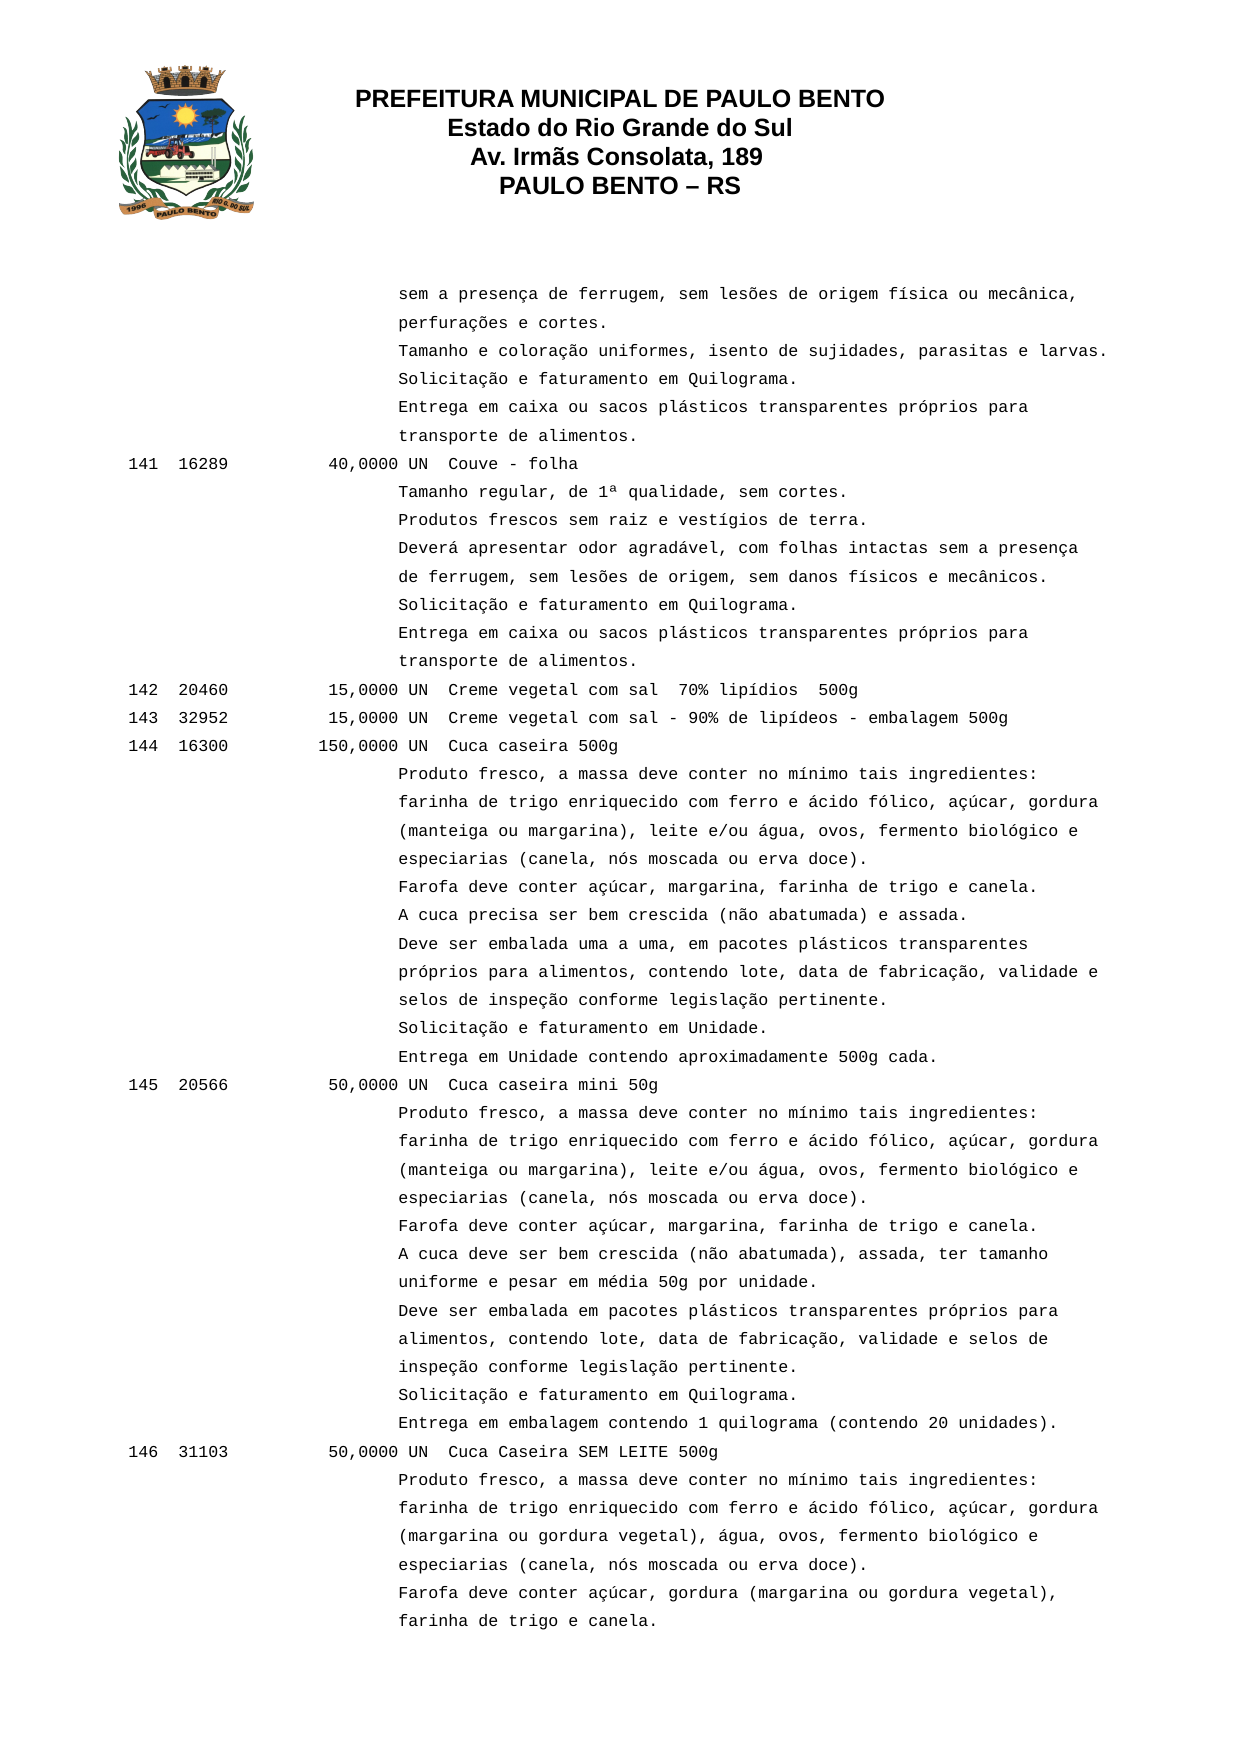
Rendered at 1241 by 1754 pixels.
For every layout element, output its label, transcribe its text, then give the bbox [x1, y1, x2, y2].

picture [118, 65, 254, 220]
text sem a presença de ferrugem, sem lesões de origem física ou mecânica, perfurações e cortes. Tamanho e coloração uniformes, isento de sujidades, parasitas e larvas. Solicitação e faturamento em Quilograma. Entrega em caixa ou sacos plásticos transparentes próprios para transporte de alimentos. 141 16289 40,0000 UN Couve - folha Tamanho regular, de 1ª qualidade, sem cortes. Produtos frescos sem raiz e vestígios de terra. Deverá apresentar odor agradável, com folhas intactas sem a presença de ferrugem, sem lesões de origem, sem danos físicos e mecânicos. Solicitação e faturamento em Quilograma. Entrega em caixa ou sacos plásticos transparentes próprios para transporte de alimentos. 142 20460 15,0000 UN Creme vegetal com sal 70% lipídios 500g 143 32952 15,0000 UN Creme vegetal com sal - 90% de lipídeos - embalagem 500g 144 16300 150,0000 UN Cuca caseira 500g Produto fresco, a massa deve conter no mínimo tais ingredientes: farinha de trigo enriquecido com ferro e ácido fólico, açúcar, gordura (manteiga ou margarina), leite e/ou água, ovos, fermento biológico e especiarias (canela, nós moscada ou erva doce). Farofa deve conter açúcar, margarina, farinha de trigo e canela. A cuca precisa ser bem crescida (não abatumada) e assada. Deve ser embalada uma a uma, em pacotes plásticos transparentes próprios para alimentos, contendo lote, data de fabricação, validade e selos de inspeção conforme legislação pertinente. Solicitação e faturamento em Unidade. Entrega em Unidade contendo aproximadamente 500g cada. 145 20566 50,0000 UN Cuca caseira mini 50g Produto fresco, a massa deve conter no mínimo tais ingredientes: farinha de trigo enriquecido com ferro e ácido fólico, açúcar, gordura (manteiga ou margarina), leite e/ou água, ovos, fermento biológico e especiarias (canela, nós moscada ou erva doce). Farofa deve conter açúcar, margarina, farinha de trigo e canela. A cuca deve ser bem crescida (não abatumada), assada, ter tamanho uniforme e pesar em média 50g por unidade. Deve ser embalada em pacotes plásticos transparentes próprios para alimentos, contendo lote, data de fabricação, validade e selos de inspeção conforme legislação pertinente. Solicitação e faturamento em Quilograma. Entrega em embalagem contendo 1 quilograma (contendo 20 unidades). 146 31103 50,0000 UN Cuca Caseira SEM LEITE 500g Produto fresco, a massa deve conter no mínimo tais ingredientes: farinha de trigo enriquecido com ferro e ácido fólico, açúcar, gordura (margarina ou gordura vegetal), água, ovos, fermento biológico e especiarias (canela, nós moscada ou erva doce). Farofa deve conter açúcar, gordura (margarina ou gordura vegetal), farinha de trigo e canela. [118, 286, 1122, 1632]
